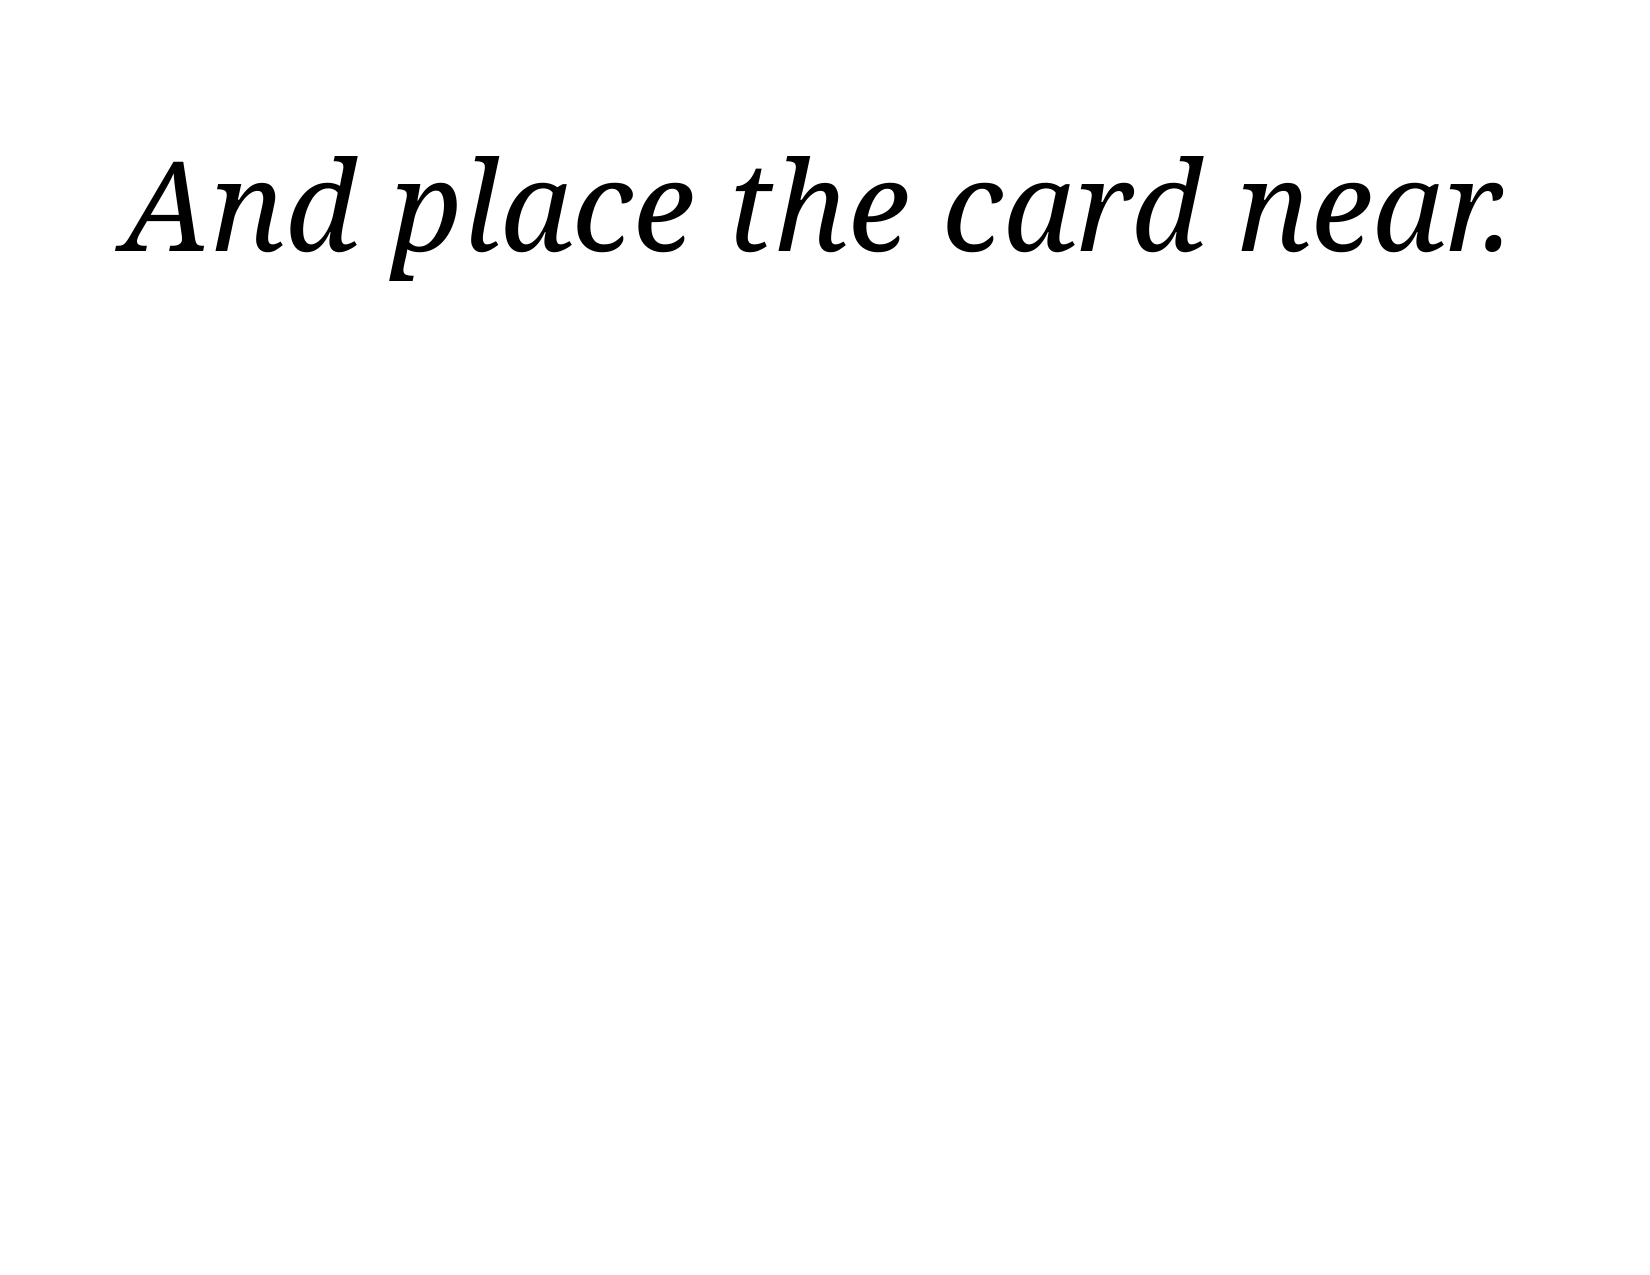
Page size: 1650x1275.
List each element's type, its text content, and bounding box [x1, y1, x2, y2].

text And place the card near. [118, 118, 1532, 288]
